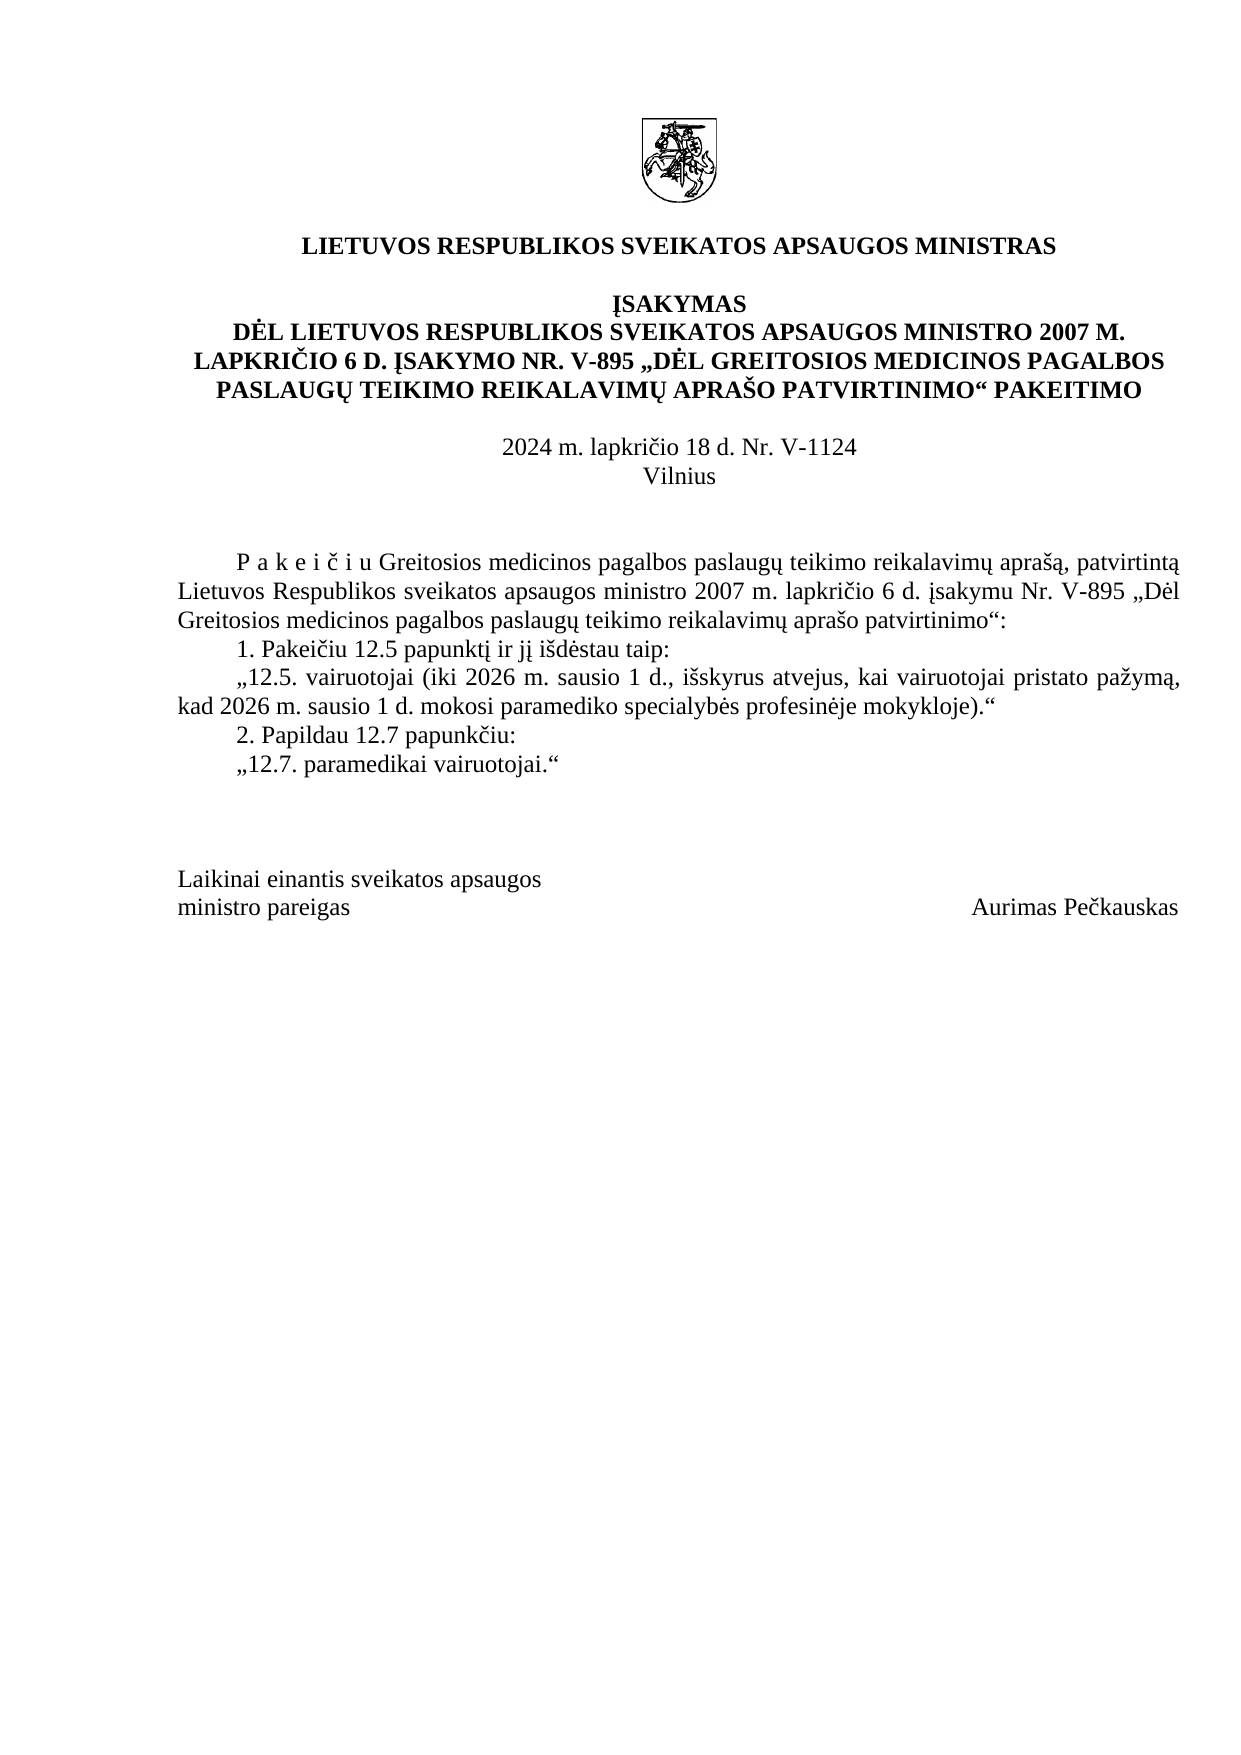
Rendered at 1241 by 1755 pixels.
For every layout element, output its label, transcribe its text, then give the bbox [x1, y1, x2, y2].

text Vilnius [177, 461, 1181, 490]
text Laikinai einantis sveikatos apsaugos [177, 864, 1181, 892]
text P a k e i č i u Greitosios medicinos pagalbos paslaugų teikimo reikalavimų aprašą, patvirtintą Lietuvos Respublikos sveikatos apsaugos ministro 2007 m. lapkričio 6 d. įsakymu Nr. V-895 „Dėl Greitosios medicinos pagalbos paslaugų teikimo reikalavimų aprašo patvirtinimo“: [177, 547, 1181, 634]
text 1. Pakeičiu 12.5 papunktį ir jį išdėstau taip: [177, 634, 1181, 662]
text 2024 m. lapkričio 18 d. Nr. V-1124 [177, 432, 1181, 461]
text DĖL LIETUVOS RESPUBLIKOS SVEIKATOS APSAUGOS MINISTRO 2007 M. LAPKRIČIO 6 D. ĮSAKYMO NR. V-895 „DĖL GREITOSIOS MEDICINOS PAGALBOS PASLAUGŲ TEIKIMO REIKALAVIMŲ APRAŠO PATVIRTINIMO“ PAKEITIMO [177, 317, 1181, 404]
text ĮSAKYMAS [177, 289, 1181, 317]
text ministro pareigas Aurimas Pečkauskas [177, 892, 1181, 921]
text 2. Papildau 12.7 papunkčiu: [177, 720, 1181, 749]
text „12.5. vairuotojai (iki 2026 m. sausio 1 d., išskyrus atvejus, kai vairuotojai pristato pažymą, kad 2026 m. sausio 1 d. mokosi paramediko specialybės profesinėje mokykloje).“ [177, 662, 1181, 720]
text LIETUVOS RESPUBLIKOS SVEIKATOS APSAUGOS MINISTRAS [177, 231, 1181, 260]
text „12.7. paramedikai vairuotojai.“ [177, 749, 1181, 777]
